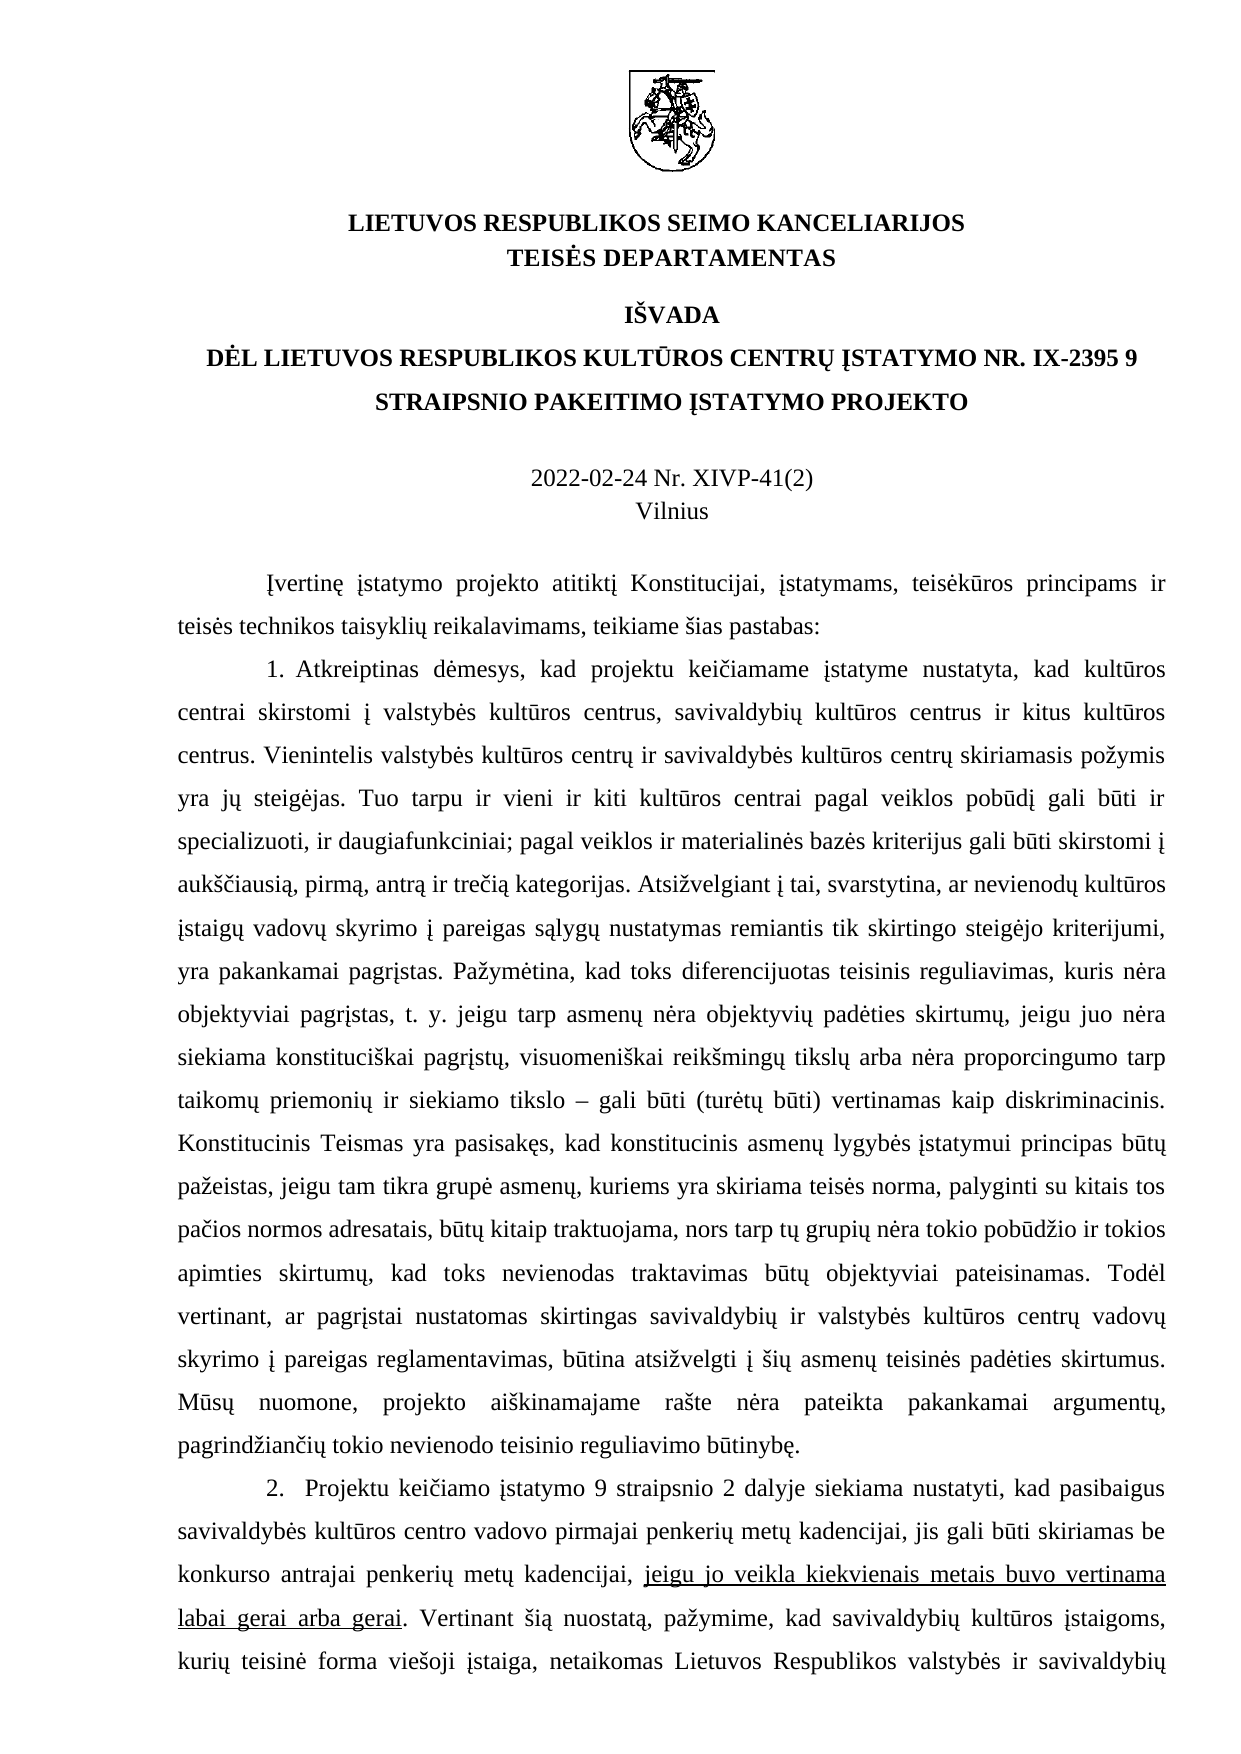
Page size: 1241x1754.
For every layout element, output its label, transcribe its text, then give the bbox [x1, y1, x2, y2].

text IŠVADA [177, 300, 1167, 329]
text DĖL LIETUVOS RESPUBLIKOS KULTŪROS CENTRŲ ĮSTATYMO NR. IX-2395 9 STRAIPSNIO PAKEITIMO ĮSTATYMO PROJEKTO [177, 343, 1167, 415]
text LIETUVOS RESPUBLIKOS SEIMO KANCELIARIJOS [177, 208, 1136, 237]
text Įvertinę įstatymo projekto atitiktį Konstitucijai, įstatymams, teisėkūros principams ir teisės technikos taisyklių reikalavimams, teikiame šias pastabas: [177, 568, 1167, 639]
text Vilnius [177, 496, 1167, 524]
list Atkreiptinas dėmesys, kad projektu keičiamame įstatyme nustatyta, kad kultūros centrai skirstomi į valstybės kultūros centrus, savivaldybių kultūros centrus ir kitus kultūros centrus. Vienintelis valstybės kultūros centrų ir savivaldybės kultūros centrų skiriamasis požymis yra jų steigėjas. Tuo tarpu ir vieni ir kiti kultūros centrai pagal veiklos pobūdį gali būti ir specializuoti, ir daugiafunkciniai; pagal veiklos ir materialinės bazės kriterijus gali būti skirstomi į aukščiausią, pirmą, antrą ir trečią kategorijas. Atsižvelgiant į tai, svarstytina, ar nevienodų kultūros įstaigų vadovų skyrimo į pareigas sąlygų nustatymas remiantis tik skirtingo steigėjo kriterijumi, yra pakankamai pagrįstas. Pažymėtina, kad toks diferencijuotas teisinis reguliavimas, kuris nėra objektyviai pagrįstas, t. y. jeigu tarp asmenų nėra objektyvių padėties skirtumų, jeigu juo nėra siekiama konstituciškai pagrįstų, visuomeniškai reikšmingų tikslų arba nėra proporcingumo tarp taikomų priemonių ir siekiamo tikslo – gali būti (turėtų būti) vertinamas kaip diskriminacinis. Konstitucinis Teismas yra pasisakęs, kad konstitucinis asmenų lygybės įstatymui principas būtų pažeistas, jeigu tam tikra grupė asmenų, kuriems yra skiriama teisės norma, palyginti su kitais tos pačios normos adresatais, būtų kitaip traktuojama, nors tarp tų grupių nėra tokio pobūdžio ir tokios apimties skirtumų, kad toks nevienodas traktavimas būtų objektyviai pateisinamas. Todėl vertinant, ar pagrįstai nustatomas skirtingas savivaldybių ir valstybės kultūros centrų vadovų skyrimo į pareigas reglamentavimas, būtina atsižvelgti į šių asmenų teisinės padėties skirtumus. Mūsų nuomone, projekto aiškinamajame rašte nėra pateikta pakankamai argumentų, pagrindžiančių tokio nevienodo teisinio reguliavimo būtinybę. [177, 654, 1167, 1459]
text TEISĖS DEPARTAMENTAS [177, 243, 1165, 272]
text 2022-02-24 Nr. XIVP-41(2) [177, 463, 1167, 491]
list Projektu keičiamo įstatymo 9 straipsnio 2 dalyje siekiama nustatyti, kad pasibaigus savivaldybės kultūros centro vadovo pirmajai penkerių metų kadencijai, jis gali būti skiriamas be konkurso antrajai penkerių metų kadencijai, jeigu jo veikla kiekvienais metais buvo vertinama labai gerai arba gerai. Vertinant šią nuostatą, pažymime, kad savivaldybių kultūros įstaigoms, kurių teisinė forma viešoji įstaiga, netaikomas Lietuvos Respublikos valstybės ir savivaldybių [177, 1473, 1167, 1674]
